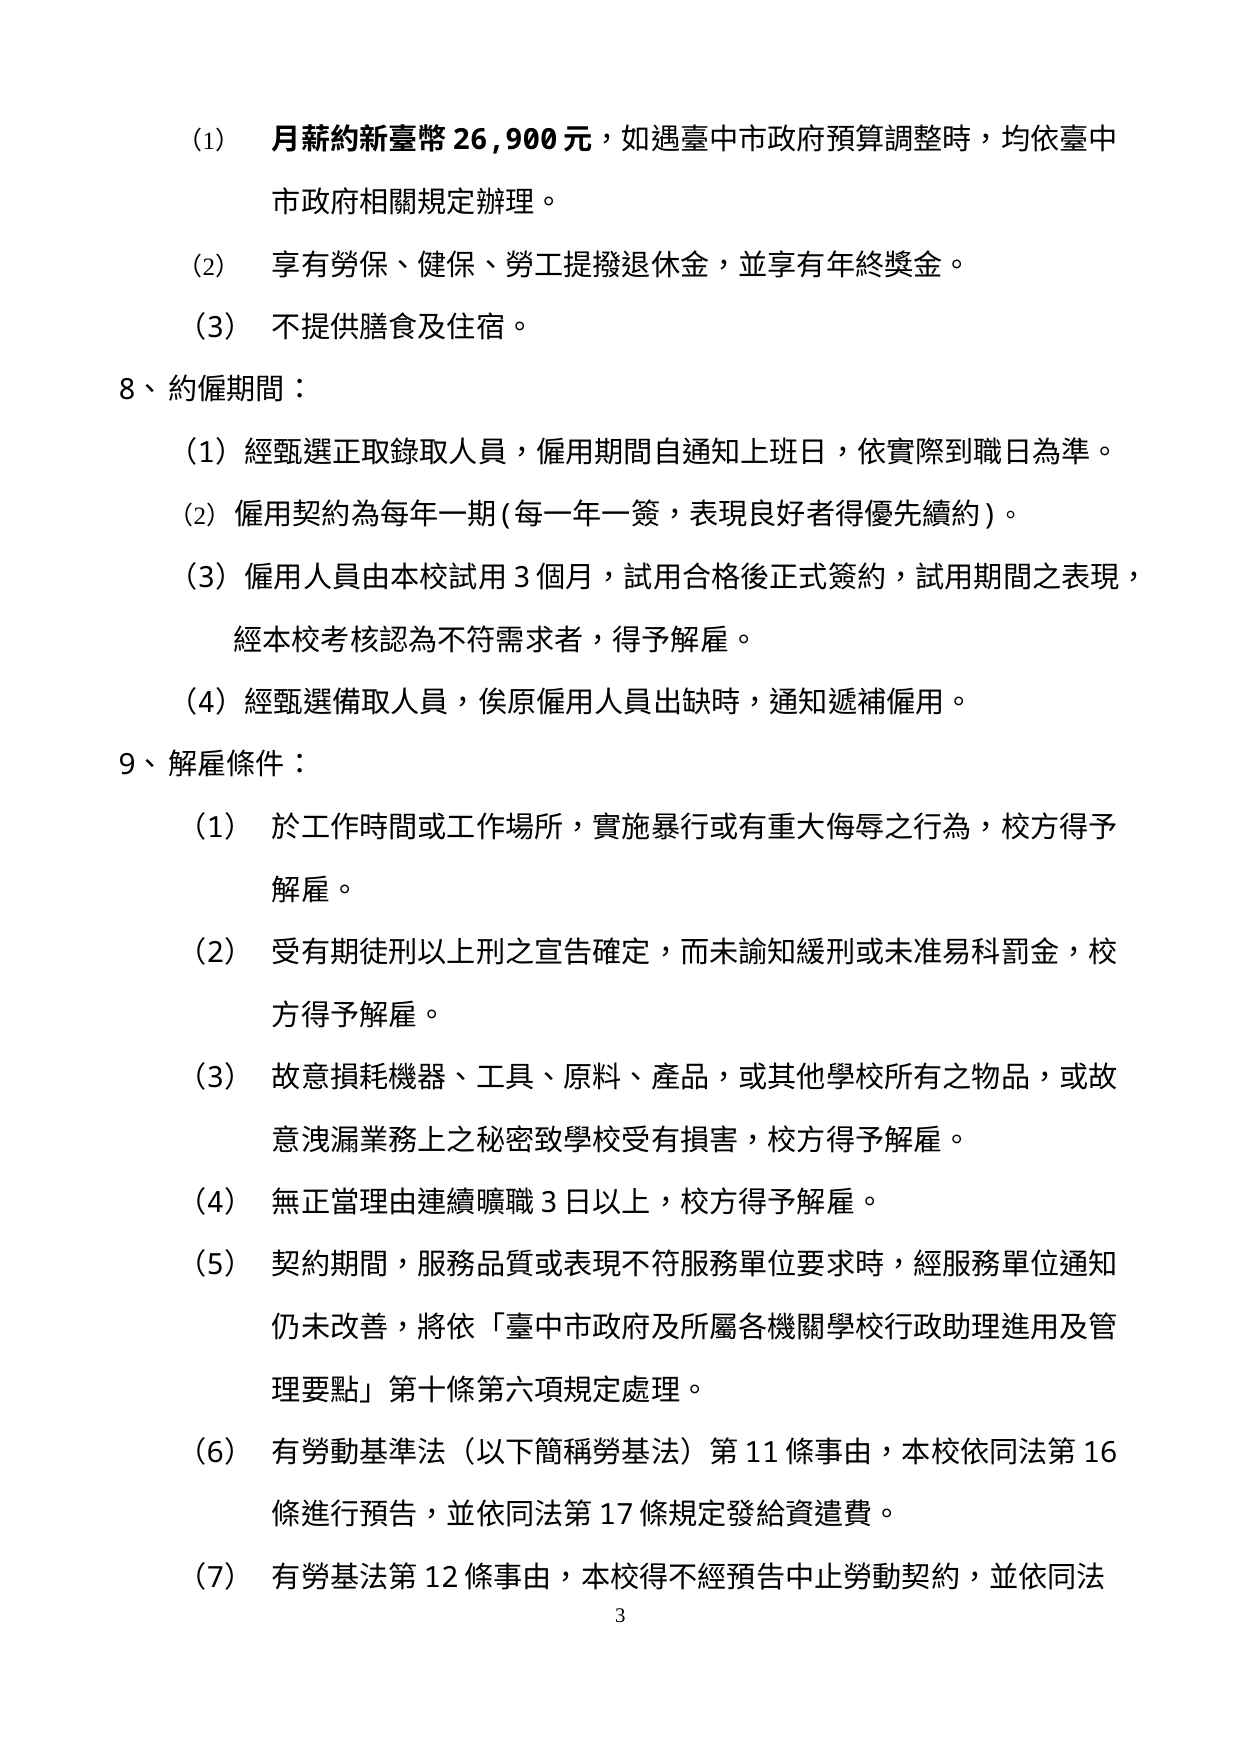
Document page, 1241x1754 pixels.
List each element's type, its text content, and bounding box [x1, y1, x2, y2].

list 於工作時間或工作場所，實施暴行或有重大侮辱之行為，校方得予解雇。 [177, 783, 1122, 908]
list 無正當理由連續曠職3日以上，校方得予解雇。 [177, 1158, 1122, 1221]
list 約僱期間： [118, 346, 1122, 408]
list 解雇條件： [118, 721, 1122, 783]
list 僱用人員由本校試用3個月，試用合格後正式簽約，試用期間之表現， 經本校考核認為不符需求者，得予解雇。 [168, 533, 1122, 658]
list 僱用契約為每年一期(每一年一簽，表現良好者得優先續約)。 [168, 471, 1122, 533]
list 不提供膳食及住宿。 [177, 283, 1122, 346]
list 享有勞保、健保、勞工提撥退休金，並享有年終獎金。 [177, 221, 1122, 283]
list 有勞基法第12條事由，本校得不經預告中止勞動契約，並依同法 [177, 1533, 1122, 1596]
list 受有期徒刑以上刑之宣告確定，而未諭知緩刑或未准易科罰金，校方得予解雇。 [177, 908, 1122, 1033]
list 故意損耗機器、工具、原料、產品，或其他學校所有之物品，或故意洩漏業務上之秘密致學校受有損害，校方得予解雇。 [177, 1033, 1122, 1158]
list 經甄選正取錄取人員，僱用期間自通知上班日，依實際到職日為準。 [168, 408, 1122, 471]
list 契約期間，服務品質或表現不符服務單位要求時，經服務單位通知仍未改善，將依「臺中市政府及所屬各機關學校行政助理進用及管理要點」第十條第六項規定處理。 [177, 1221, 1122, 1408]
list 經甄選備取人員，俟原僱用人員出缺時，通知遞補僱用。 [168, 658, 1122, 721]
list 月薪約新臺幣26,900元，如遇臺中市政府預算調整時，均依臺中市政府相關規定辦理。 [177, 96, 1122, 221]
list 有勞動基準法（以下簡稱勞基法）第11條事由，本校依同法第16條進行預告，並依同法第17條規定發給資遣費。 [177, 1408, 1122, 1533]
